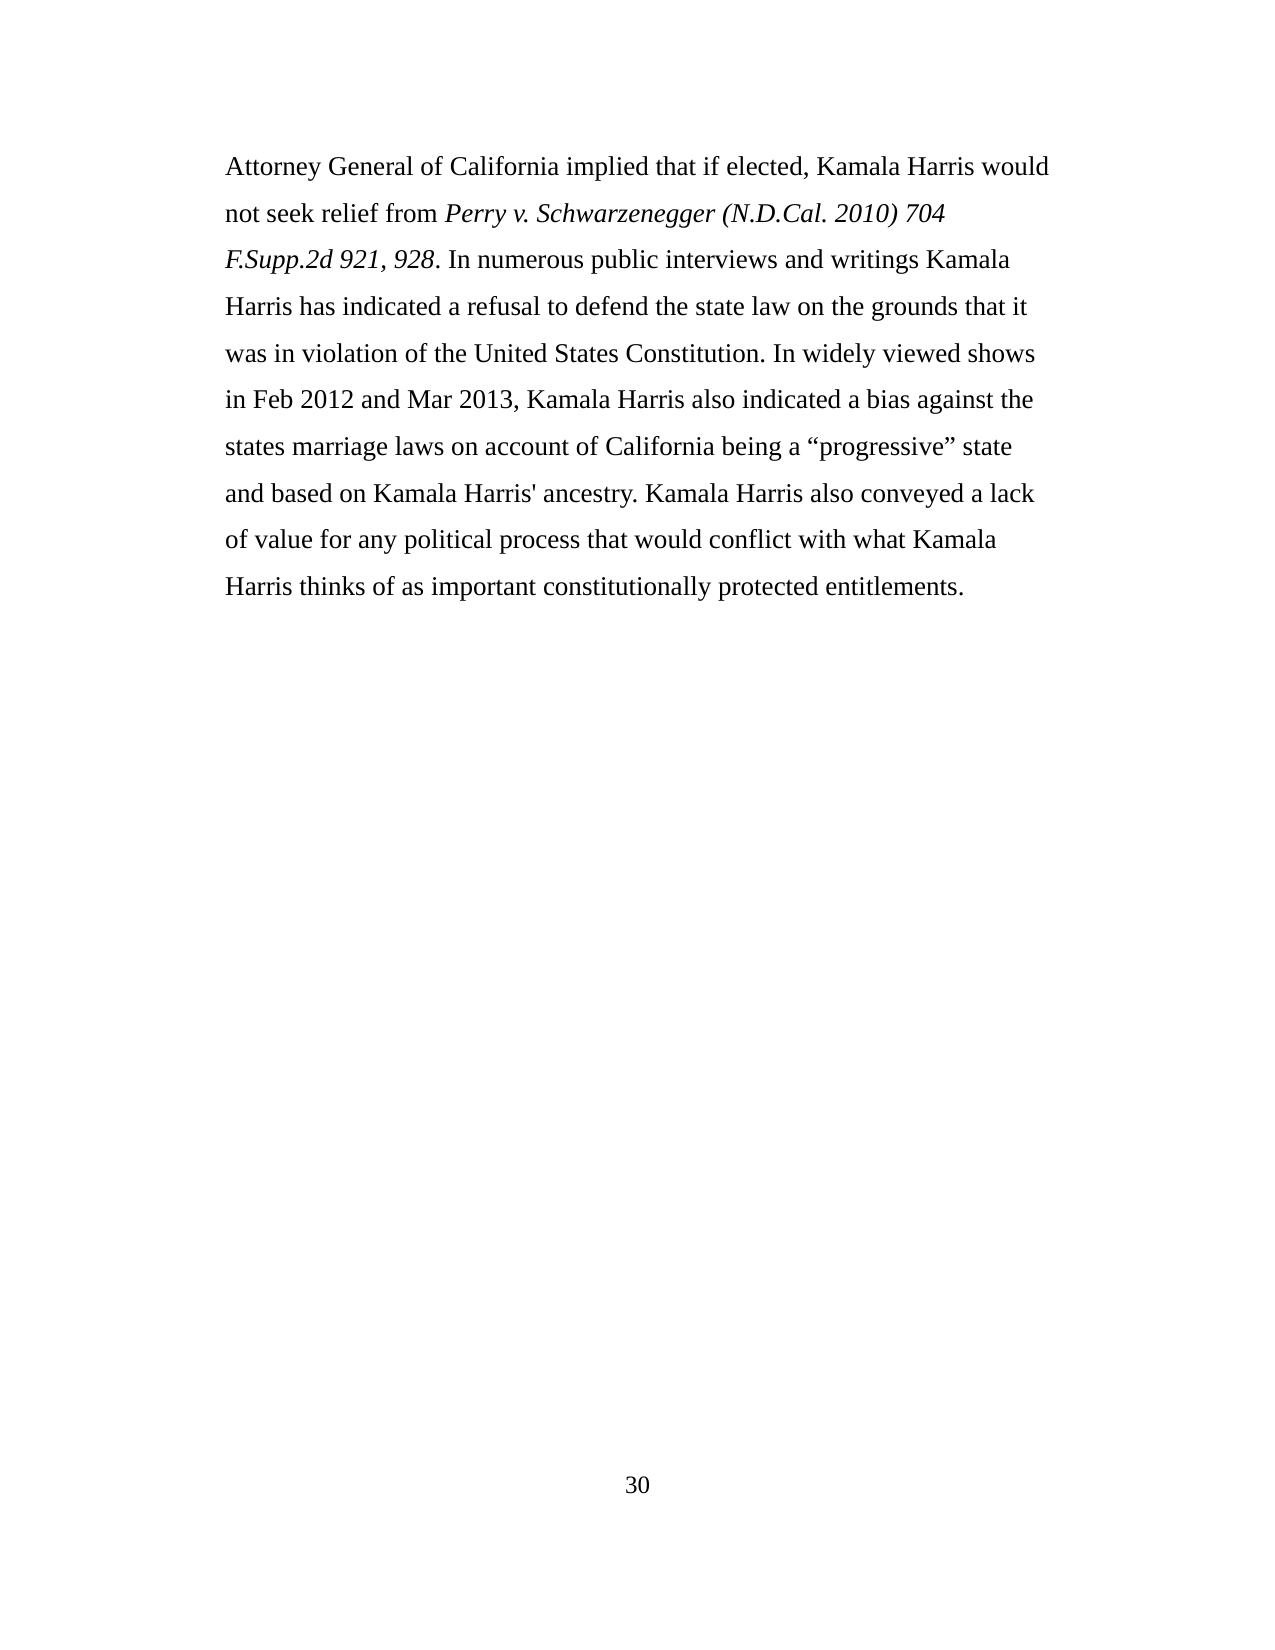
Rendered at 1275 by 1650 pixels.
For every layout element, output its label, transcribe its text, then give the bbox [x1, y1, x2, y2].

text Attorney General of California implied that if elected, Kamala Harris would not seek relief from Perry v. Schwarzenegger (N.D.Cal. 2010) 704 F.Supp.2d 921, 928. In numerous public interviews and writings Kamala Harris has indicated a refusal to defend the state law on the grounds that it was in violation of the United States Constitution. In widely viewed shows in Feb 2012 and Mar 2013, Kamala Harris also indicated a bias against the states marriage laws on account of California being a “progressive” state and based on Kamala Harris' ancestry. Kamala Harris also conveyed a lack of value for any political process that would conflict with what Kamala Harris thinks of as important constitutionally protected entitlements. [225, 150, 1050, 601]
